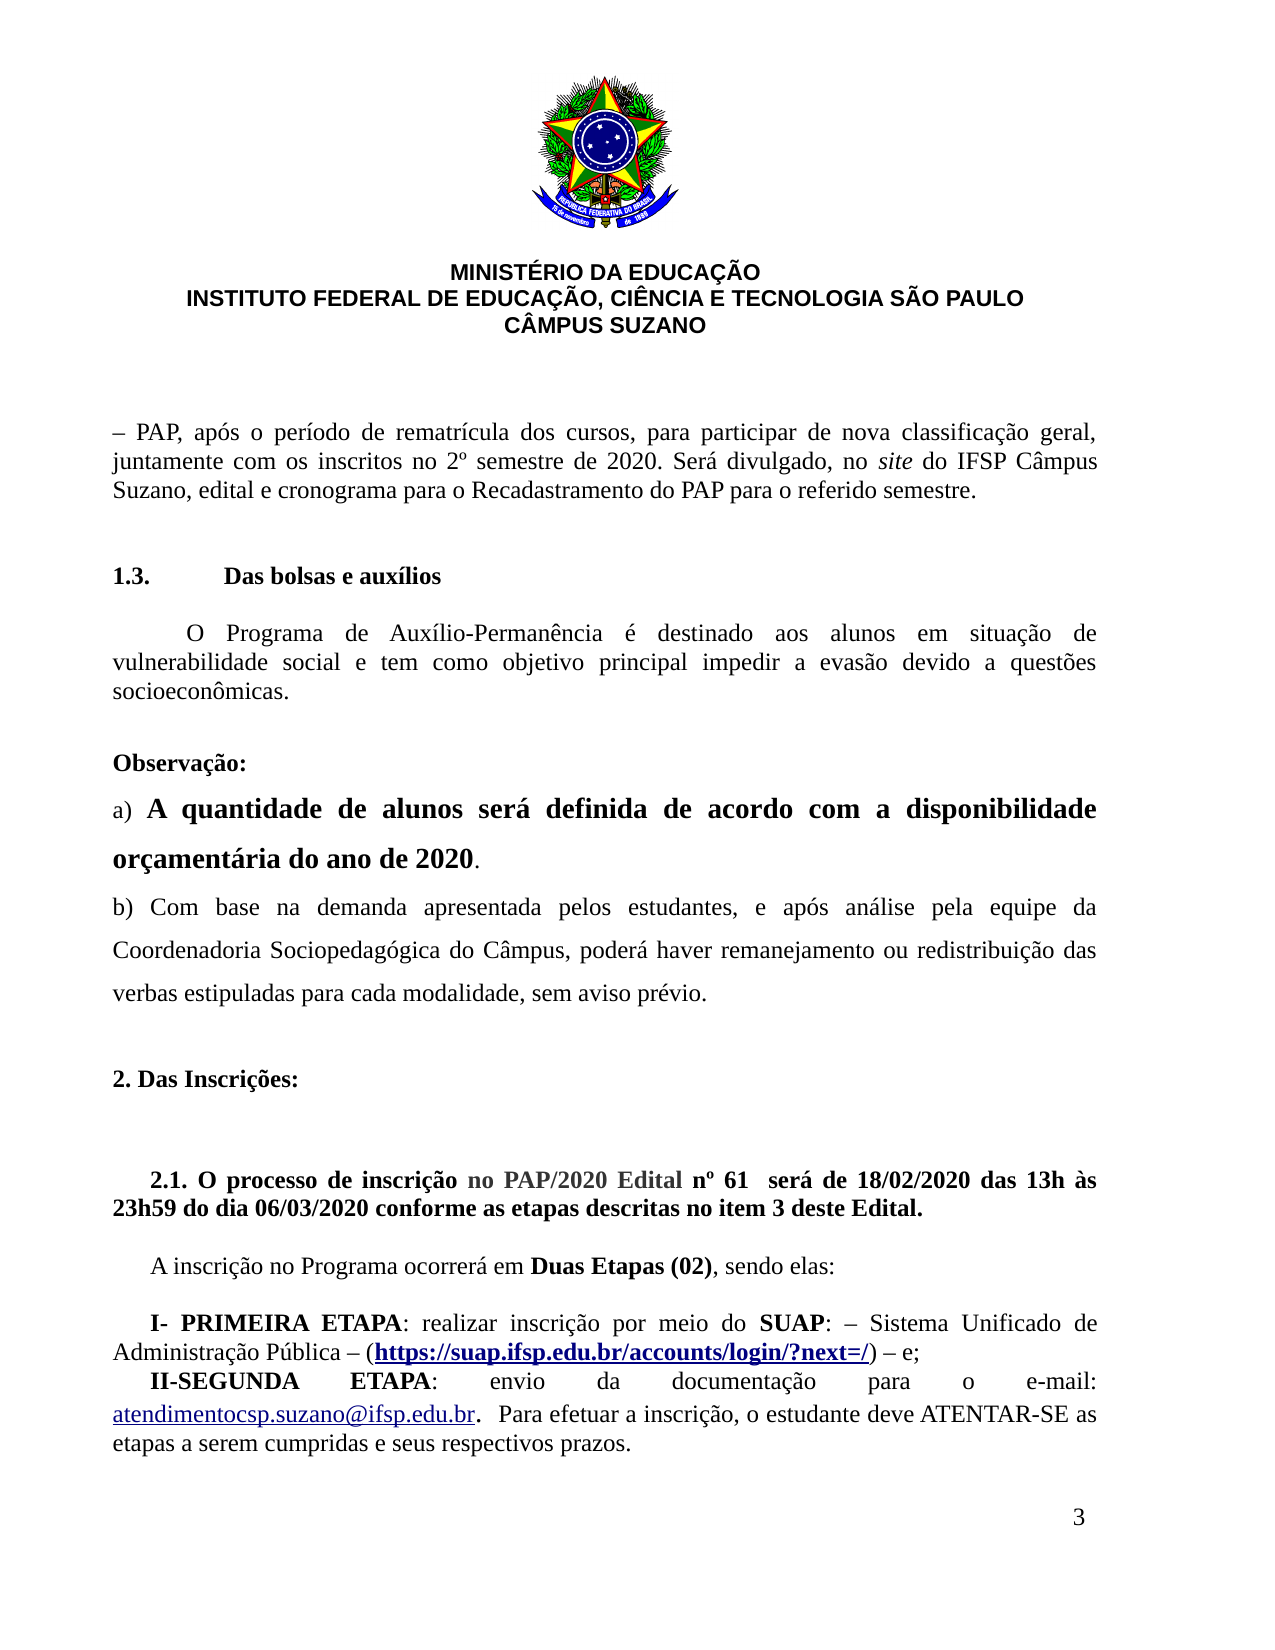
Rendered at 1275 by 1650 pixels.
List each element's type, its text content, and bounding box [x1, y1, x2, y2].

picture [531, 73, 680, 231]
text – PAP, após o período de rematrícula dos cursos, para participar de nova classificação geral, juntamente com os inscritos no 2º semestre de 2020. Será divulgado, no site do IFSP Câmpus Suzano, edital e cronograma para o Recadastramento do PAP para o referido semestre. [112, 417, 1098, 503]
text A inscrição no Programa ocorrerá em Duas Etapas (02), sendo elas: [112, 1251, 1098, 1280]
text II-SEGUNDA ETAPA: envio da documentação para o e-mail: atendimentocsp.suzano@ifsp.edu.br. Para efetuar a inscrição, o estudante deve ATENTAR-SE as etapas a serem cumpridas e seus respectivos prazos. [112, 1366, 1098, 1457]
text O Programa de Auxílio-Permanência é destinado aos alunos em situação de vulnerabilidade social e tem como objetivo principal impedir a evasão devido a questões socioeconômicas. [112, 618, 1098, 705]
text Observação: [112, 748, 1098, 777]
text a) A quantidade de alunos será definida de acordo com a disponibilidade orçamentária do ano de 2020. [112, 791, 1098, 875]
text 2. Das Inscrições: [112, 1064, 1098, 1093]
list Das bolsas e auxílios [112, 561, 1098, 590]
text 2.1. O processo de inscrição no PAP/2020 Edital nº 61 será de 18/02/2020 das 13h às 23h59 do dia 06/03/2020 conforme as etapas descritas no item 3 deste Edital. [112, 1165, 1098, 1222]
text I- PRIMEIRA ETAPA: realizar inscrição por meio do SUAP: – Sistema Unificado de Administração Pública – (https://suap.ifsp.edu.br/accounts/login/?next=/) – e; [112, 1308, 1098, 1366]
text b) Com base na demanda apresentada pelos estudantes, e após análise pela equipe da Coordenadoria Sociopedagógica do Câmpus, poderá haver remanejamento ou redistribuição das verbas estipuladas para cada modalidade, sem aviso prévio. [112, 892, 1098, 1007]
